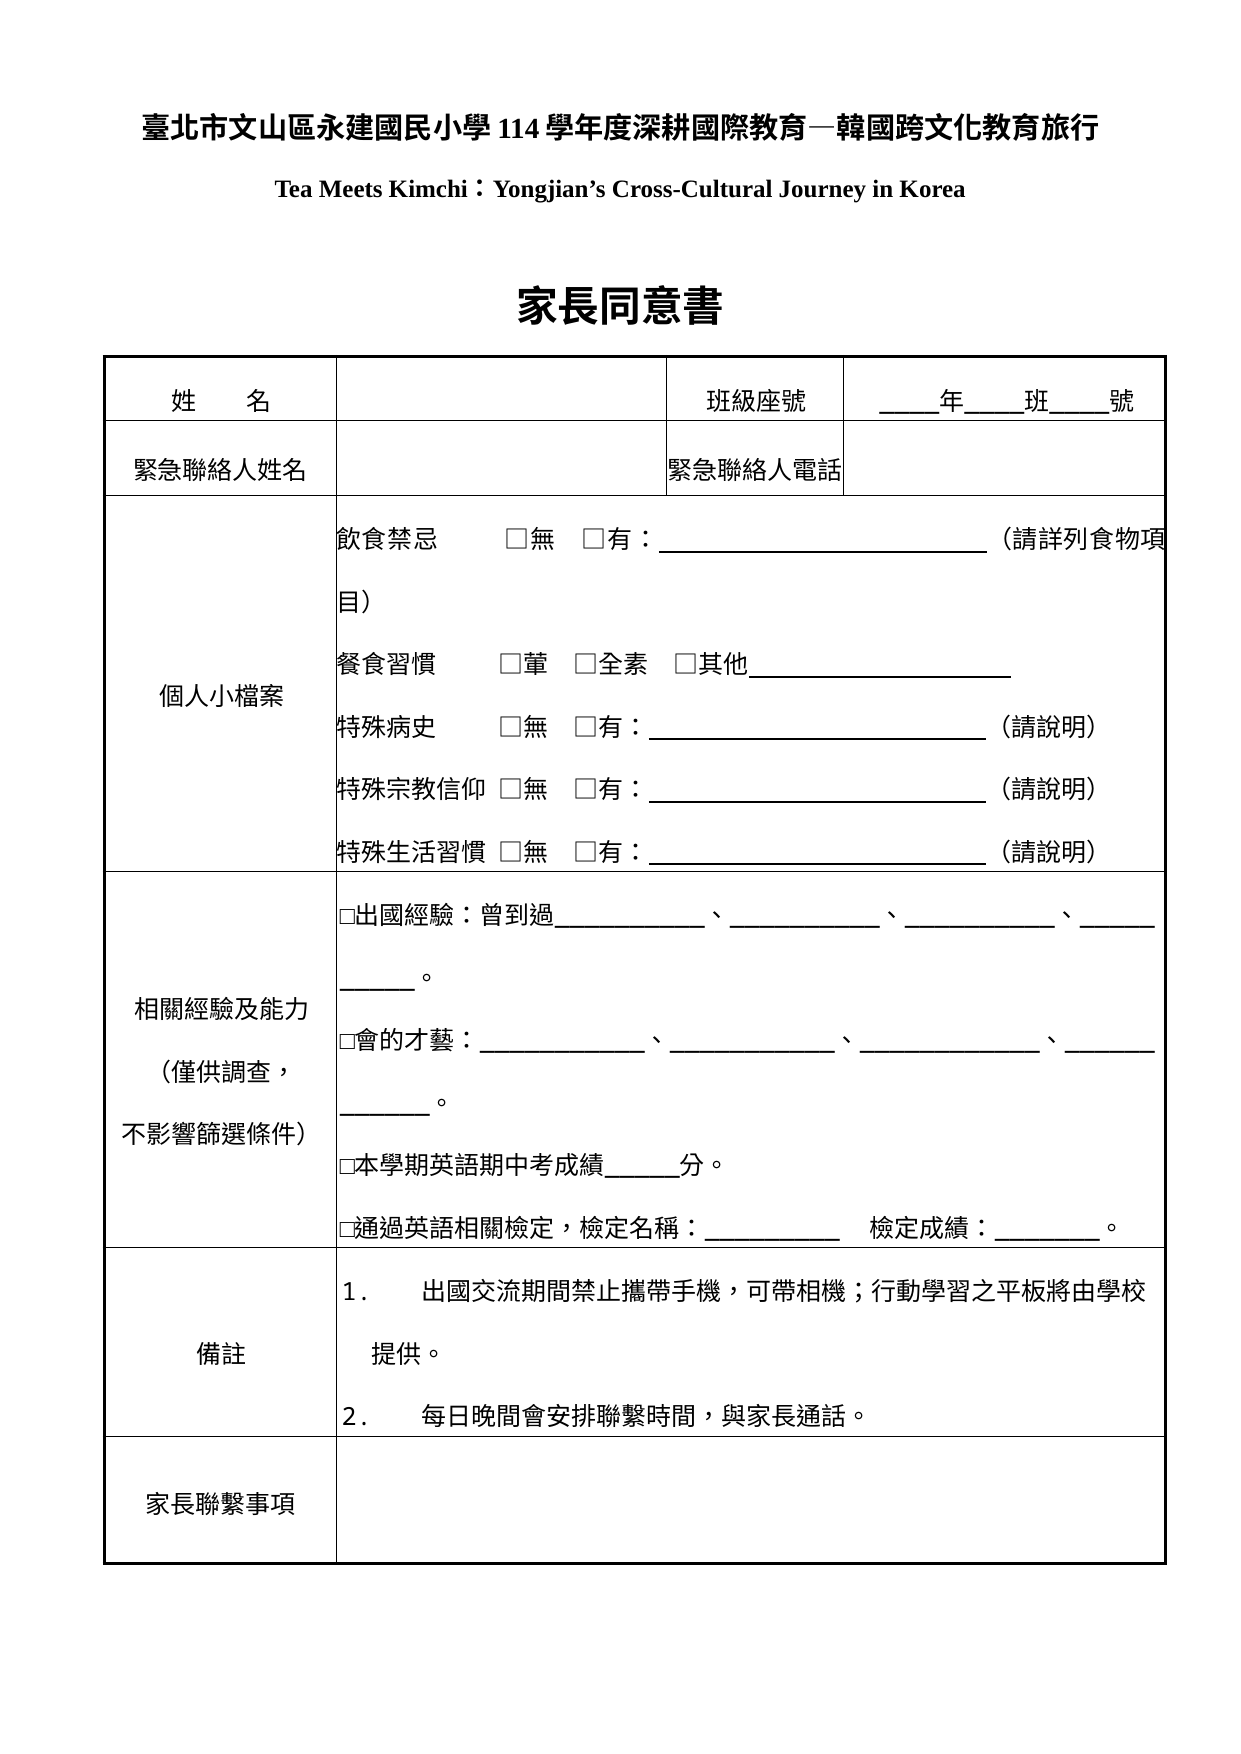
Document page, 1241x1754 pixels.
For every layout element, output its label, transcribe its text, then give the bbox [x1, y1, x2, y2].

table_cell 緊急聯絡人電話 [667, 421, 843, 495]
table_cell 相關經驗及能力 （僅供調查， 不影響篩選條件） [106, 872, 336, 1247]
table_cell □出國經驗：曾到過__________、__________、__________、__________。 □會的才藝：___________、___________、____________、____________。 □本學期英語期中考成績_____分。 □通過英語相關檢定，檢定名稱：_________ 檢定成績：_______。 [337, 872, 1164, 1247]
table_cell [337, 1437, 1164, 1562]
text 臺北市文山區永建國民小學114學年度深耕國際教育—韓國跨文化教育旅行 [89, 105, 1152, 147]
table_cell [844, 421, 1164, 495]
text Tea Meets Kimchi：Yongjian’s Cross-Cultural Journey in Korea [89, 168, 1152, 204]
table_header ____年____班____號 [844, 358, 1164, 420]
table_cell 出國交流期間禁止攜帶手機，可帶相機；行動學習之平板將由學校提供。 每日晚間會安排聯繫時間，與家長通話。 [337, 1248, 1164, 1436]
table_cell 飲食禁忌 □無 □有： （請詳列食物項目） 餐食習慣 □葷 □全素 □其他 特殊病史 □無 □有： （請說明） 特殊宗教信仰 □無 □有： （請說明） 特殊生活習慣 □無 □有： （請說明） [337, 496, 1164, 871]
table_header 姓 名 [106, 358, 336, 420]
text 家長同意書 [89, 262, 1152, 324]
table_header [337, 358, 666, 420]
table_cell 備註 [106, 1248, 336, 1436]
table_header 班級座號 [667, 358, 843, 420]
table_cell 緊急聯絡人姓名 [106, 421, 336, 495]
table_cell 個人小檔案 [106, 496, 336, 871]
table_cell 家長聯繫事項 [106, 1437, 336, 1562]
table_cell [337, 421, 666, 495]
